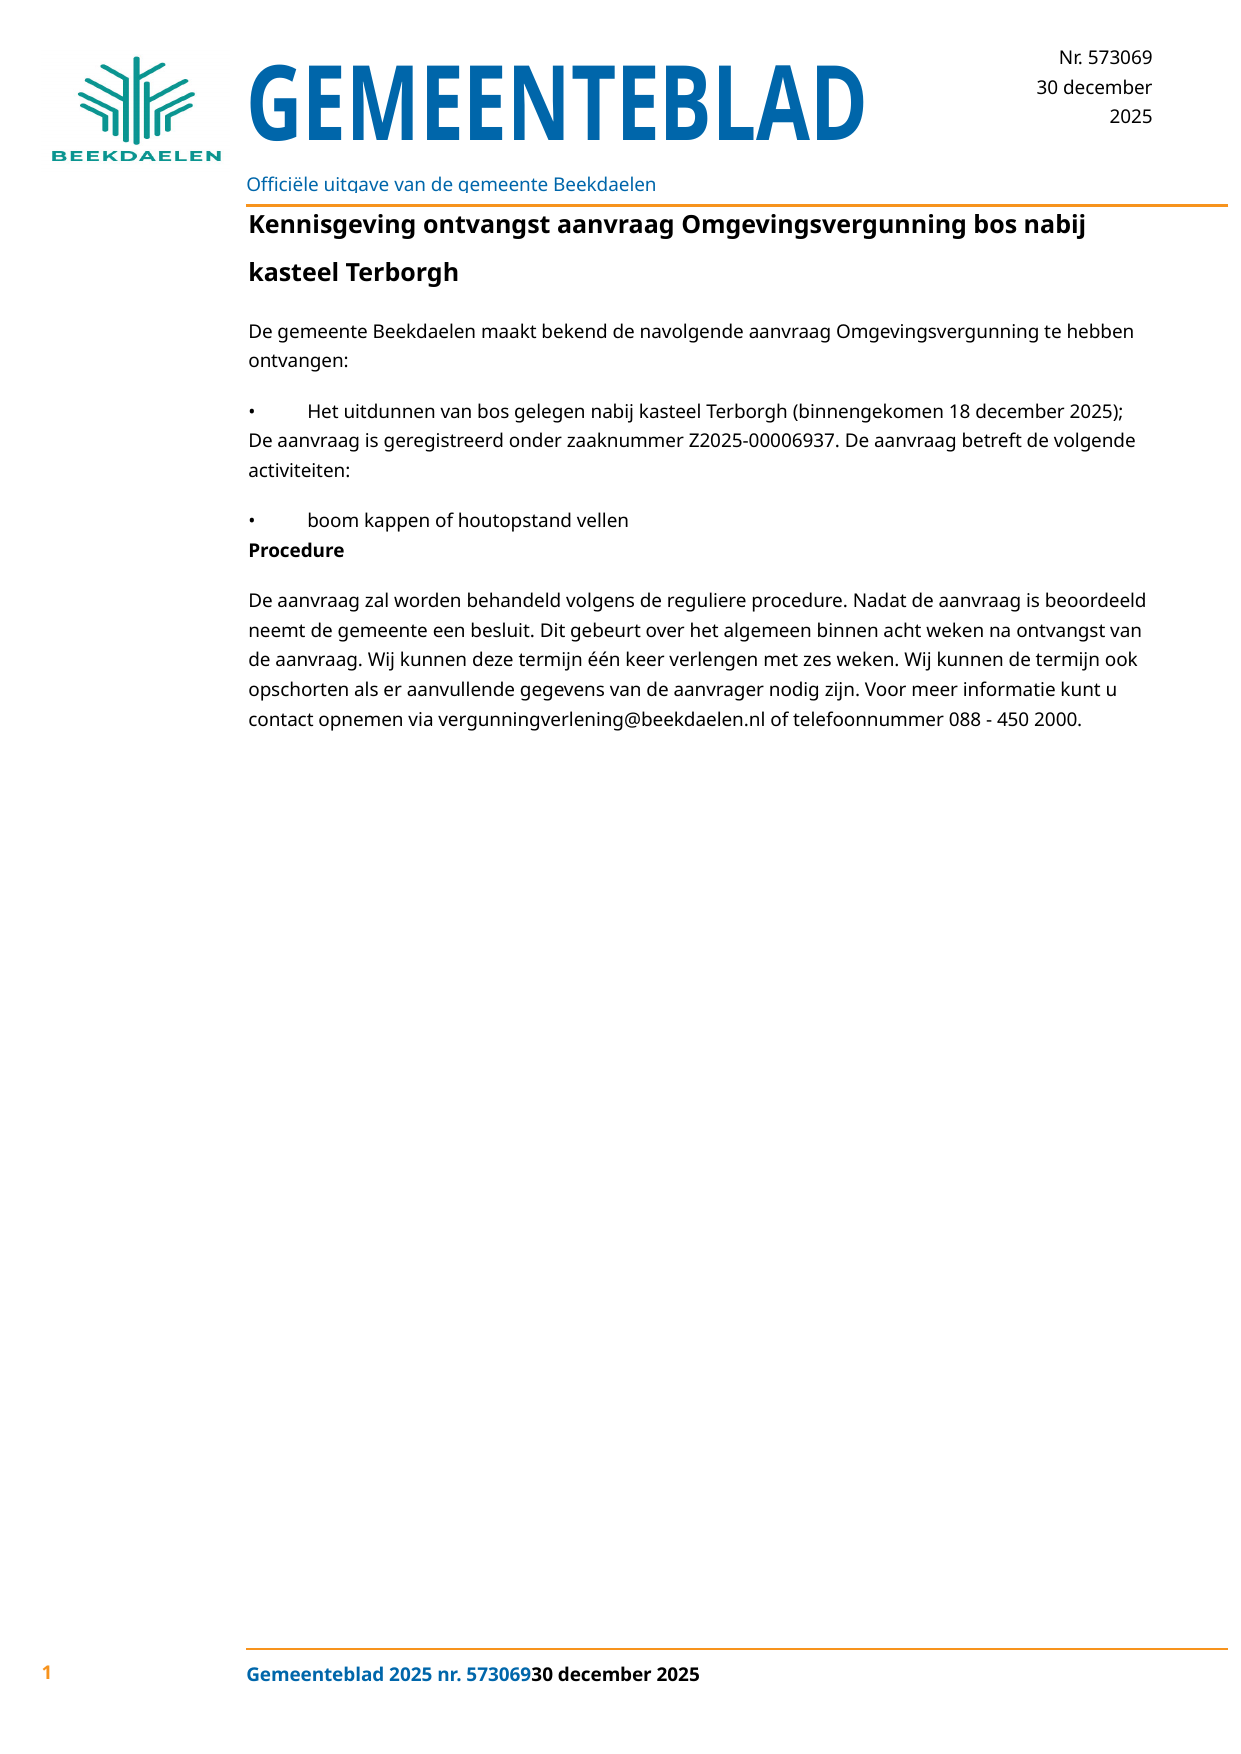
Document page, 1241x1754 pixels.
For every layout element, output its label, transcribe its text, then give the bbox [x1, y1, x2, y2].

text De aanvraag zal worden behandeld volgens de reguliere procedure. Nadat de aanvraag is beoordeeld neemt de gemeente een besluit. Dit gebeurt over het algemeen binnen acht weken na ontvangst van de aanvraag. Wij kunnen deze termijn één keer verlengen met zes weken. Wij kunnen de termijn ook opschorten als er aanvullende gegevens van de aanvrager nodig zijn. Voor meer informatie kunt u contact opnemen via vergunningverlening@beekdaelen.nl of telefoonnummer 088 - 450 2000. [248, 587, 1152, 732]
text Procedure [248, 537, 1152, 563]
text De gemeente Beekdaelen maakt bekend de navolgende aanvraag Omgevingsvergunning te hebben ontvangen: [248, 318, 1152, 373]
text De aanvraag is geregistreerd onder zaaknummer Z2025-00006937. De aanvraag betreft de volgende activiteiten: [248, 427, 1152, 483]
text Kennisgeving ontvangst aanvraag Omgevingsvergunning bos nabij kasteel Terborgh [248, 207, 1152, 288]
list Het uitdunnen van bos gelegen nabij kasteel Terborgh (binnengekomen 18 december 2025); [248, 398, 1152, 424]
list boom kappen of houtopstand vellen [248, 507, 1152, 533]
picture [41, 47, 231, 172]
